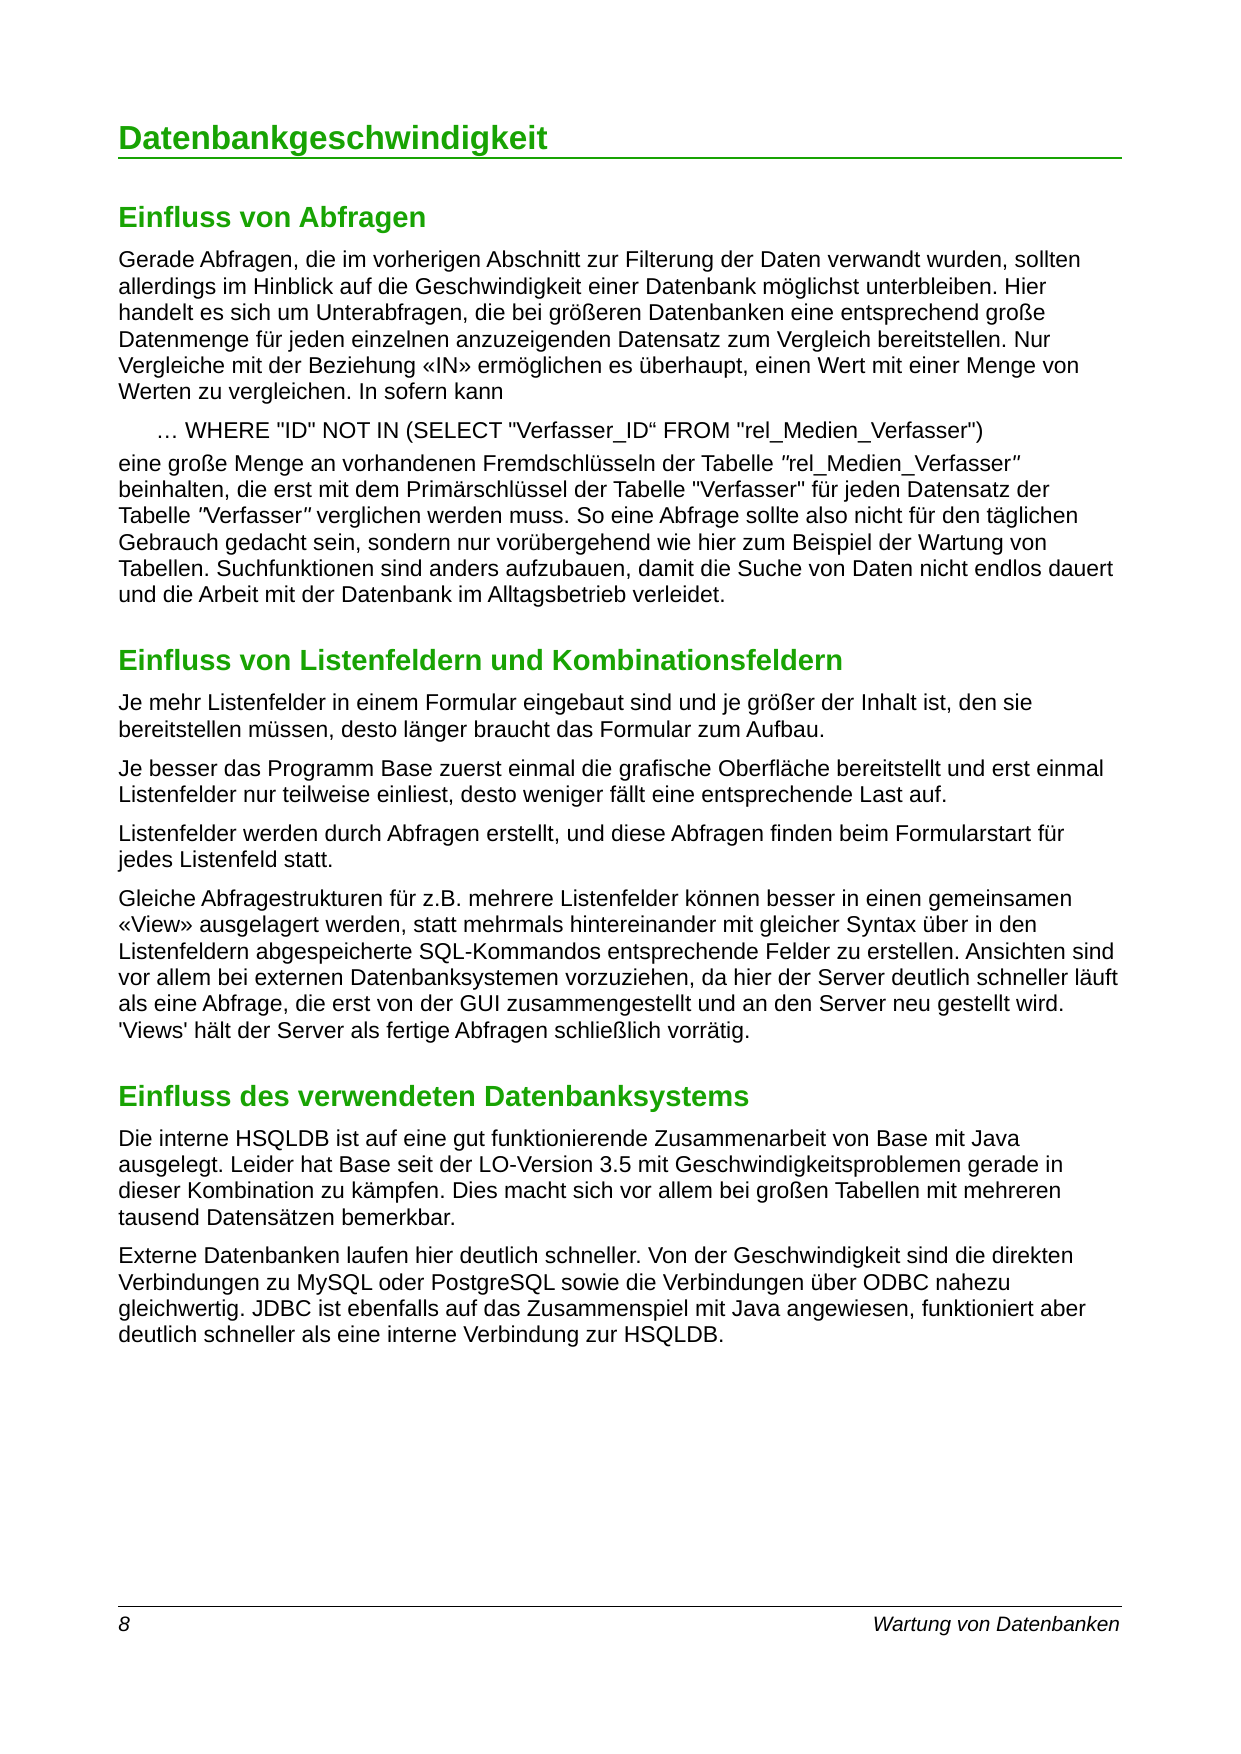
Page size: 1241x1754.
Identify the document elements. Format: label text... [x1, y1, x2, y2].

text Gleiche Abfragestrukturen für z.B. mehrere Listenfelder können besser in einen gemeinsamen «View» ausgelagert werden, statt mehrmals hintereinander mit gleicher Syntax über in den Listenfeldern abgespeicherte SQL-Kommandos entsprechende Felder zu erstellen. Ansichten sind vor allem bei externen Datenbanksystemen vorzuziehen, da hier der Server deutlich schneller läuft als eine Abfrage, die erst von der GUI zusammengestellt und an den Server neu gestellt wird. 'Views' hält der Server als fertige Abfragen schließlich vorrätig. [118, 885, 1122, 1043]
text Externe Datenbanken laufen hier deutlich schneller. Von der Geschwindigkeit sind die direkten Verbindungen zu MySQL oder PostgreSQL sowie die Verbindungen über ODBC nahezu gleichwertig. JDBC ist ebenfalls auf das Zusammenspiel mit Java angewiesen, funktioniert aber deutlich schneller als eine interne Verbindung zur HSQLDB. [118, 1242, 1122, 1348]
text Je mehr Listenfelder in einem Formular eingebaut sind und je größer der Inhalt ist, den sie bereitstellen müssen, desto länger braucht das Formular zum Aufbau. [118, 689, 1122, 742]
subtitle Einfluss des verwendeten Datenbanksystems [118, 1078, 1122, 1112]
text Die interne HSQLDB ist auf eine gut funktionierende Zusammenarbeit von Base mit Java ausgelegt. Leider hat Base seit der LO-Version 3.5 mit Geschwindigkeitsproblemen gerade in dieser Kombination zu kämpfen. Dies macht sich vor allem bei großen Tabellen mit mehreren tausend Datensätzen bemerkbar. [118, 1124, 1122, 1230]
text Gerade Abfragen, die im vorherigen Abschnitt zur Filterung der Daten verwandt wurden, sollten allerdings im Hinblick auf die Geschwindigkeit einer Datenbank möglichst unterbleiben. Hier handelt es sich um Unterabfragen, die bei größeren Datenbanken eine entsprechend große Datenmenge für jeden einzelnen anzuzeigenden Datensatz zum Vergleich bereitstellen. Nur Vergleiche mit der Beziehung «IN» ermöglichen es überhaupt, einen Wert mit einer Menge von Werten zu vergleichen. In sofern kann [118, 246, 1122, 404]
subtitle Einfluss von Listenfeldern und Kombinationsfeldern [118, 643, 1122, 677]
subtitle Einfluss von Abfragen [118, 201, 1122, 234]
text … WHERE "ID" NOT IN (SELECT "Verfasser_ID“ FROM "rel_Medien_Verfasser") [156, 417, 1122, 443]
text Je besser das Programm Base zuerst einmal die grafische Oberfläche bereitstellt und erst einmal Listenfelder nur teilweise einliest, desto weniger fällt eine entsprechende Last auf. [118, 754, 1122, 807]
subtitle Datenbankgeschwindigkeit [118, 118, 1122, 157]
text Listenfelder werden durch Abfragen erstellt, und diese Abfragen finden beim Formularstart für jedes Listenfeld statt. [118, 820, 1122, 872]
text eine große Menge an vorhandenen Fremdschlüsseln der Tabelle "rel_Medien_Verfasser" beinhalten, die erst mit dem Primärschlüssel der Tabelle "Verfasser" für jeden Datensatz der Tabelle "Verfasser" verglichen werden muss. So eine Abfrage sollte also nicht für den täglichen Gebrauch gedacht sein, sondern nur vorübergehend wie hier zum Beispiel der Wartung von Tabellen. Suchfunktionen sind anders aufzubauen, damit die Suche von Daten nicht endlos dauert und die Arbeit mit der Datenbank im Alltagsbetrieb verleidet. [118, 450, 1122, 608]
